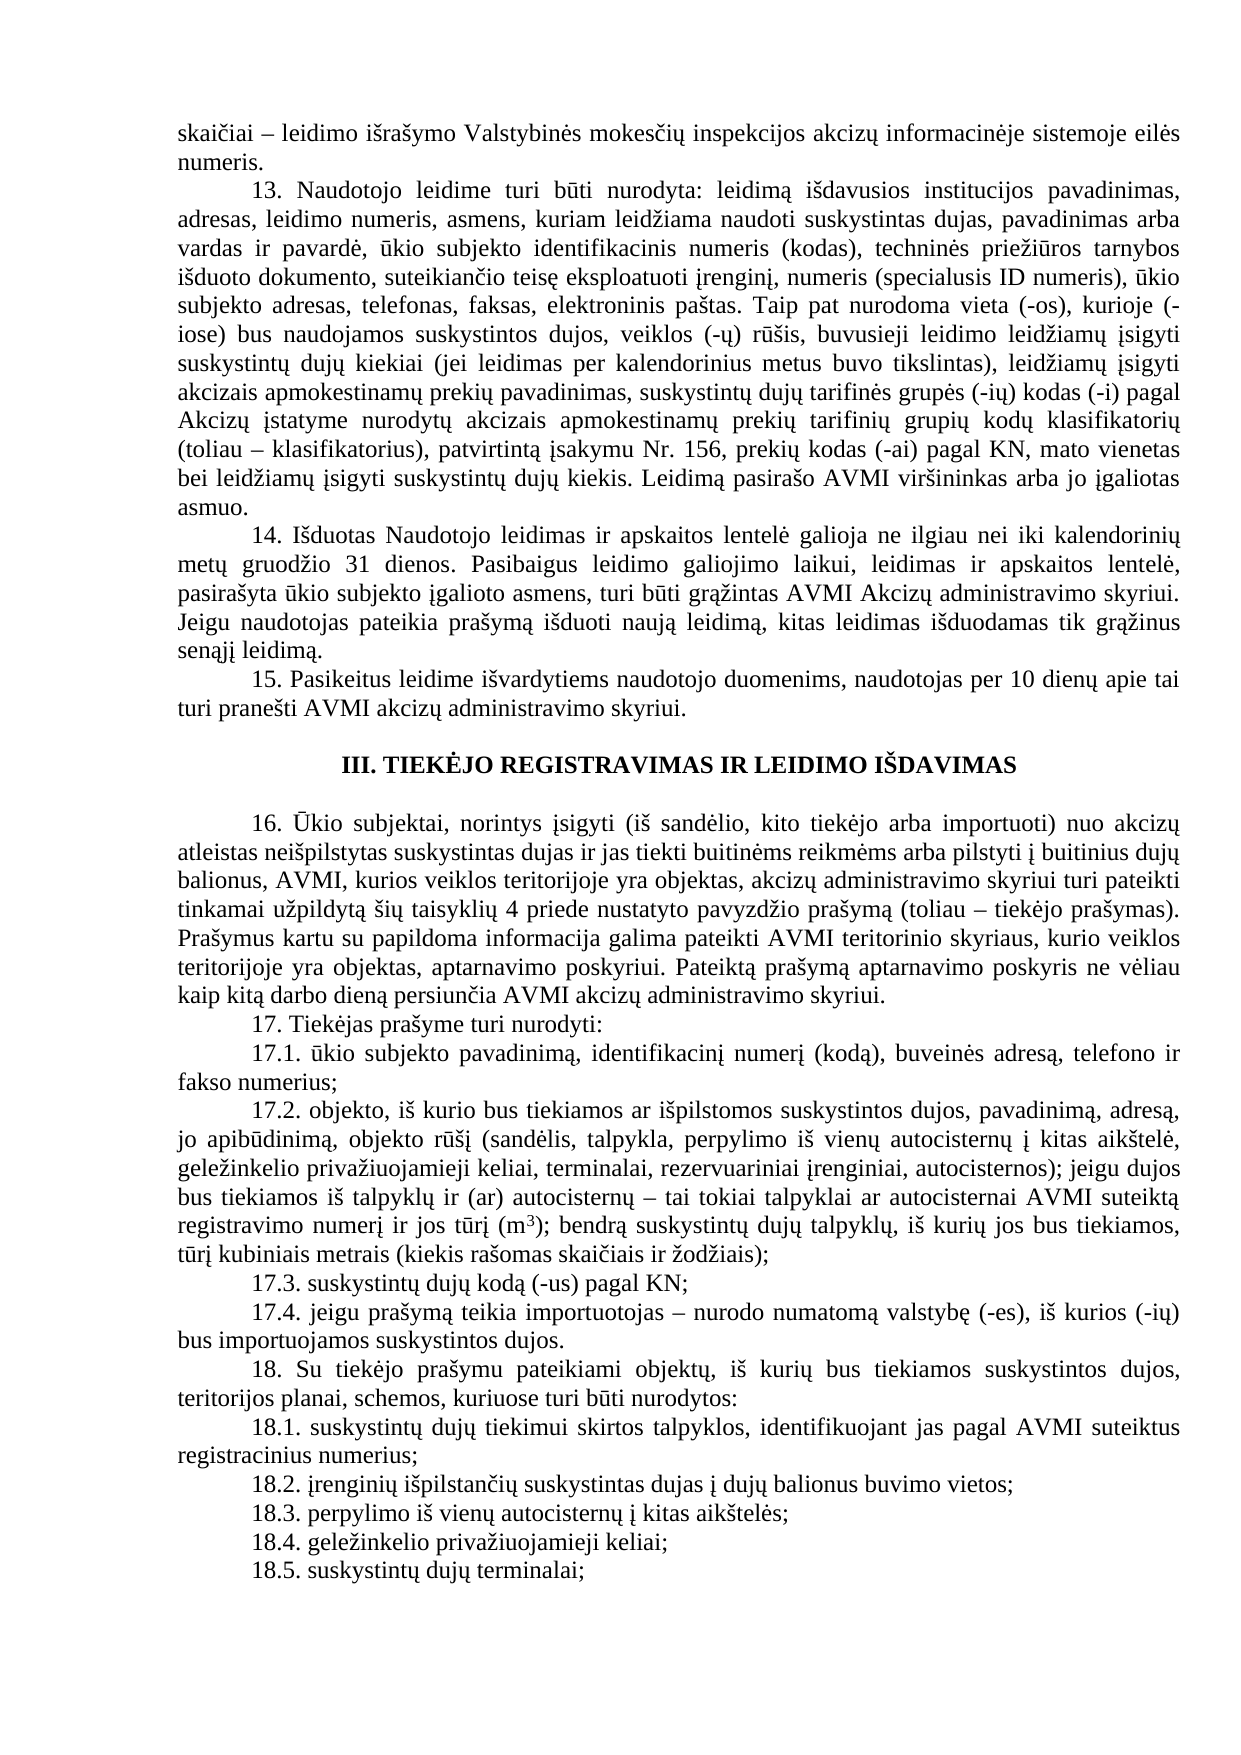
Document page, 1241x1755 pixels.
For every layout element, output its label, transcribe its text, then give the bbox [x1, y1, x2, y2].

text 15. Pasikeitus leidime išvardytiems naudotojo duomenims, naudotojas per 10 dienų apie tai turi pranešti AVMI akcizų administravimo skyriui. [177, 664, 1181, 722]
text 14. Išduotas Naudotojo leidimas ir apskaitos lentelė galioja ne ilgiau nei iki kalendorinių metų gruodžio 31 dienos. Pasibaigus leidimo galiojimo laikui, leidimas ir apskaitos lentelė, pasirašyta ūkio subjekto įgalioto asmens, turi būti grąžintas AVMI Akcizų administravimo skyriui. Jeigu naudotojas pateikia prašymą išduoti naują leidimą, kitas leidimas išduodamas tik grąžinus senąjį leidimą. [177, 521, 1181, 664]
text 18.4. geležinkelio privažiuojamieji keliai; [177, 1527, 1181, 1556]
text III. TIEKĖJO REGISTRAVIMAS IR LEIDIMO IŠDAVIMAS [177, 751, 1181, 779]
text 17. Tiekėjas prašyme turi nurodyti: [177, 1009, 1181, 1038]
text 18.5. suskystintų dujų terminalai; [177, 1556, 1181, 1584]
text skaičiai – leidimo išrašymo Valstybinės mokesčių inspekcijos akcizų informacinėje sistemoje eilės numeris. [177, 118, 1181, 176]
text 17.4. jeigu prašymą teikia importuotojas – nurodo numatomą valstybę (-es), iš kurios (-ių) bus importuojamos suskystintos dujos. [177, 1297, 1181, 1354]
text 17.2. objekto, iš kurio bus tiekiamos ar išpilstomos suskystintos dujos, pavadinimą, adresą, jo apibūdinimą, objekto rūšį (sandėlis, talpykla, perpylimo iš vienų autocisternų į kitas aikštelė, geležinkelio privažiuojamieji keliai, terminalai, rezervuariniai įrenginiai, autocisternos); jeigu dujos bus tiekiamos iš talpyklų ir (ar) autocisternų – tai tokiai talpyklai ar autocisternai AVMI suteiktą registravimo numerį ir jos tūrį (m3); bendrą suskystintų dujų talpyklų, iš kurių jos bus tiekiamos, tūrį kubiniais metrais (kiekis rašomas skaičiais ir žodžiais); [177, 1096, 1181, 1268]
text 17.1. ūkio subjekto pavadinimą, identifikacinį numerį (kodą), buveinės adresą, telefono ir fakso numerius; [177, 1038, 1181, 1096]
text 16. Ūkio subjektai, norintys įsigyti (iš sandėlio, kito tiekėjo arba importuoti) nuo akcizų atleistas neišpilstytas suskystintas dujas ir jas tiekti buitinėms reikmėms arba pilstyti į buitinius dujų balionus, AVMI, kurios veiklos teritorijoje yra objektas, akcizų administravimo skyriui turi pateikti tinkamai užpildytą šių taisyklių 4 priede nustatyto pavyzdžio prašymą (toliau – tiekėjo prašymas). Prašymus kartu su papildoma informacija galima pateikti AVMI teritorinio skyriaus, kurio veiklos teritorijoje yra objektas, aptarnavimo poskyriui. Pateiktą prašymą aptarnavimo poskyris ne vėliau kaip kitą darbo dieną persiunčia AVMI akcizų administravimo skyriui. [177, 808, 1181, 1009]
text 18.3. perpylimo iš vienų autocisternų į kitas aikštelės; [177, 1498, 1181, 1527]
text 18.2. įrenginių išpilstančių suskystintas dujas į dujų balionus buvimo vietos; [177, 1469, 1181, 1498]
text 18.1. suskystintų dujų tiekimui skirtos talpyklos, identifikuojant jas pagal AVMI suteiktus registracinius numerius; [177, 1412, 1181, 1469]
text 17.3. suskystintų dujų kodą (-us) pagal KN; [177, 1268, 1181, 1297]
text 13. Naudotojo leidime turi būti nurodyta: leidimą išdavusios institucijos pavadinimas, adresas, leidimo numeris, asmens, kuriam leidžiama naudoti suskystintas dujas, pavadinimas arba vardas ir pavardė, ūkio subjekto identifikacinis numeris (kodas), techninės priežiūros tarnybos išduoto dokumento, suteikiančio teisę eksploatuoti įrenginį, numeris (specialusis ID numeris), ūkio subjekto adresas, telefonas, faksas, elektroninis paštas. Taip pat nurodoma vieta (-os), kurioje (-iose) bus naudojamos suskystintos dujos, veiklos (-ų) rūšis, buvusieji leidimo leidžiamų įsigyti suskystintų dujų kiekiai (jei leidimas per kalendorinius metus buvo tikslintas), leidžiamų įsigyti akcizais apmokestinamų prekių pavadinimas, suskystintų dujų tarifinės grupės (-ių) kodas (-i) pagal Akcizų įstatyme nurodytų akcizais apmokestinamų prekių tarifinių grupių kodų klasifikatorių (toliau – klasifikatorius), patvirtintą įsakymu Nr. 156, prekių kodas (-ai) pagal KN, mato vienetas bei leidžiamų įsigyti suskystintų dujų kiekis. Leidimą pasirašo AVMI viršininkas arba jo įgaliotas asmuo. [177, 176, 1181, 521]
text 18. Su tiekėjo prašymu pateikiami objektų, iš kurių bus tiekiamos suskystintos dujos, teritorijos planai, schemos, kuriuose turi būti nurodytos: [177, 1354, 1181, 1412]
